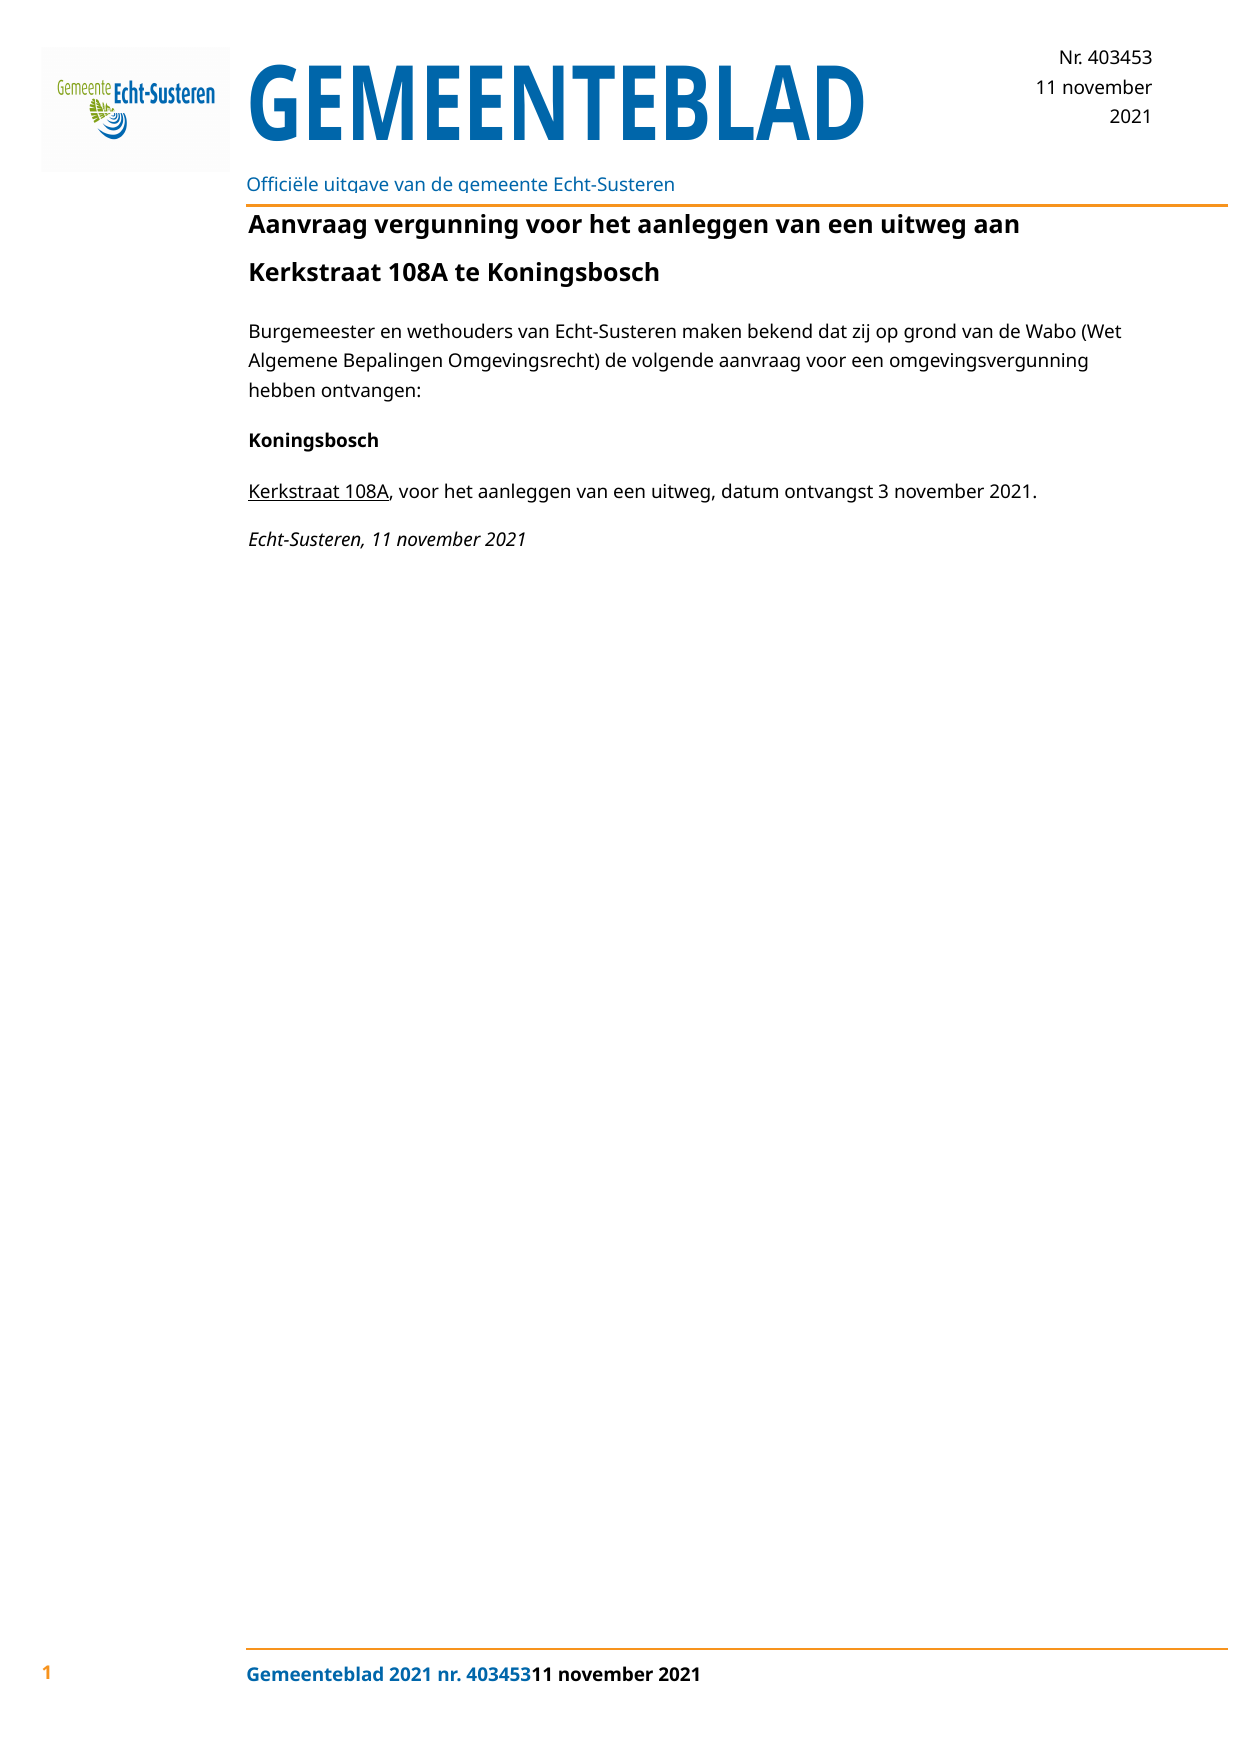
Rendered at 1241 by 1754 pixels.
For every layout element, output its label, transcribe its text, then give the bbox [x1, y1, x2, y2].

text Aanvraag vergunning voor het aanleggen van een uitweg aan Kerkstraat 108A te Koningsbosch [248, 207, 1152, 288]
picture [41, 47, 231, 172]
text Koningsbosch [248, 427, 1152, 453]
text Kerkstraat 108A, voor het aanleggen van een uitweg, datum ontvangst 3 november 2021. [248, 478, 1152, 504]
text Echt-Susteren, 11 november 2021 [248, 526, 1152, 551]
text Burgemeester en wethouders van Echt-Susteren maken bekend dat zij op grond van de Wabo (Wet Algemene Bepalingen Omgevingsrecht) de volgende aanvraag voor een omgevingsvergunning hebben ontvangen: [248, 318, 1152, 403]
